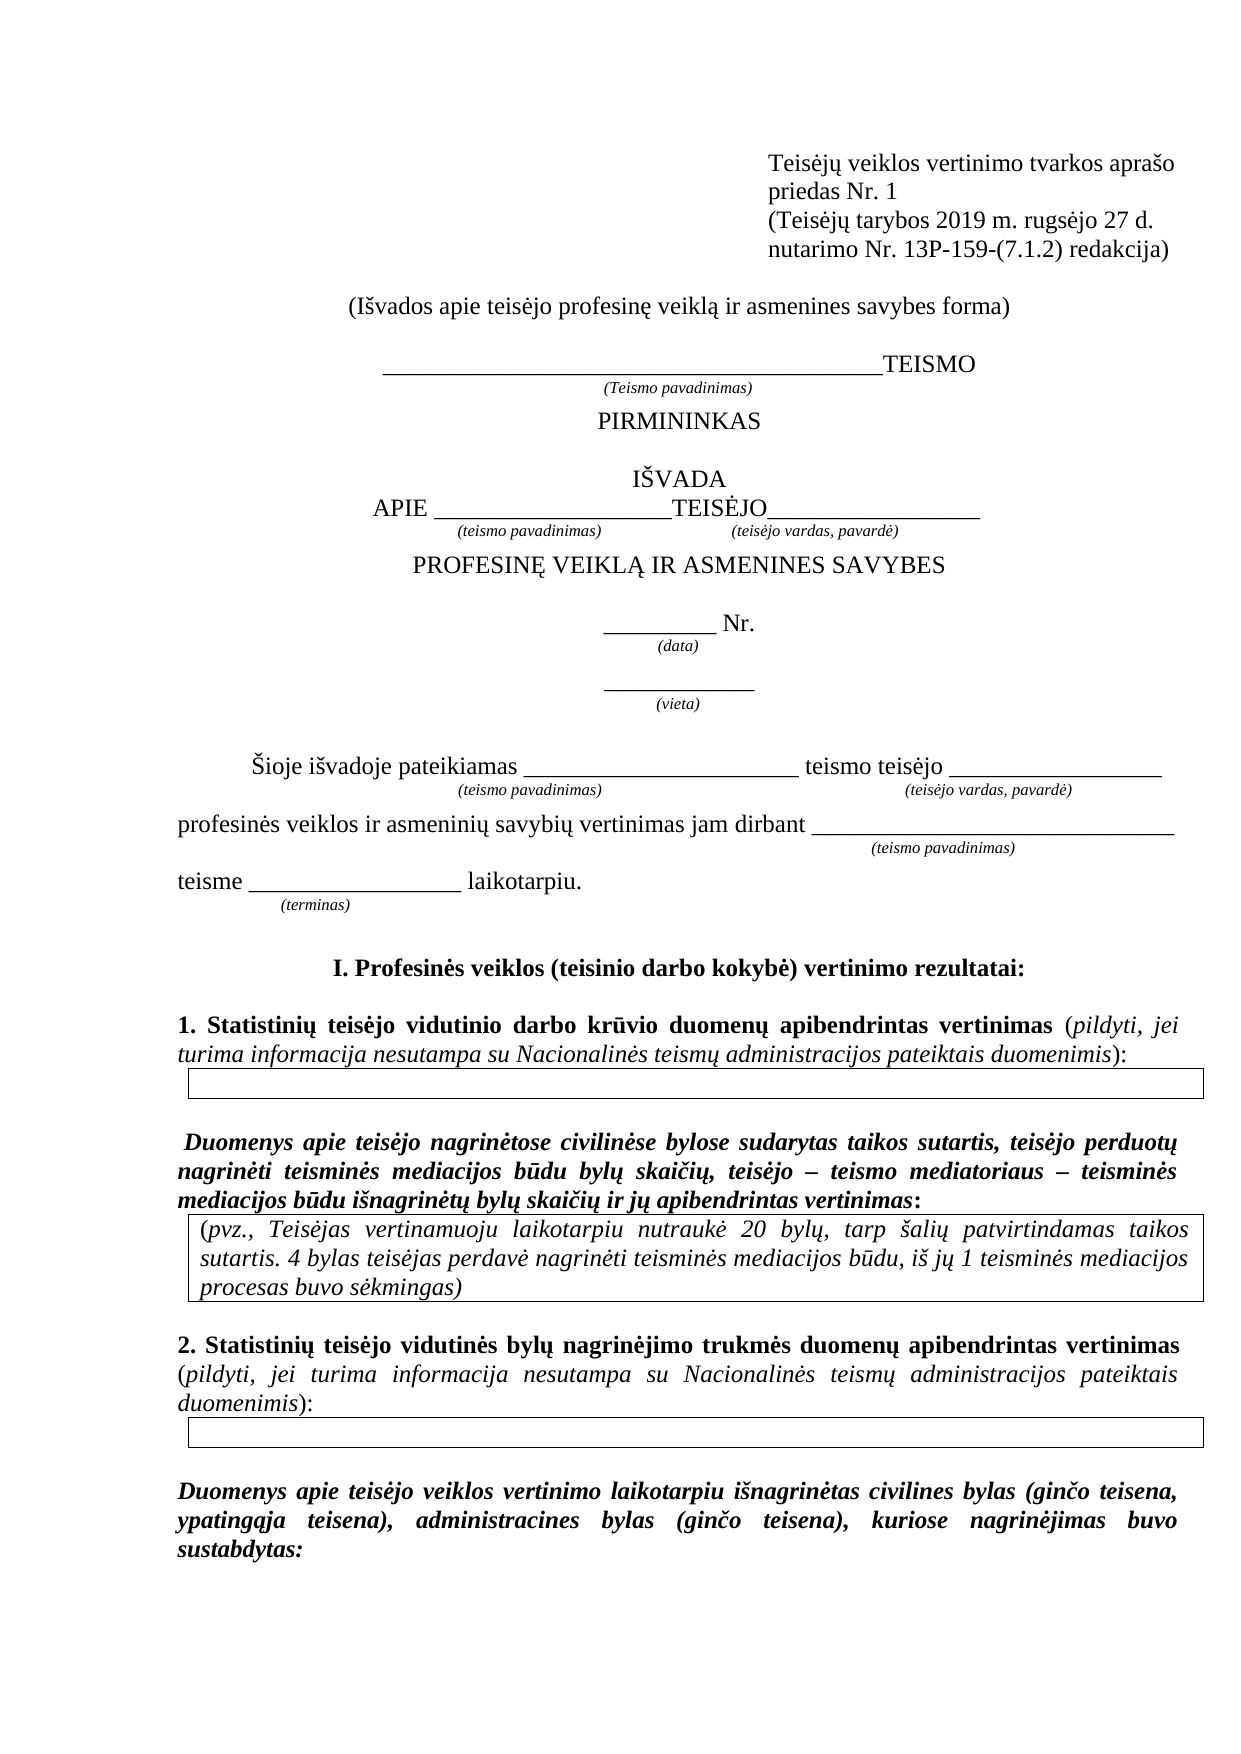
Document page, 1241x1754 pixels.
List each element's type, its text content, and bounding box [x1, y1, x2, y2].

text PIRMININKAS [177, 406, 1181, 435]
text Duomenys apie teisėjo veiklos vertinimo laikotarpiu išnagrinėtas civilines bylas (ginčo teisena, ypatingąja teisena), administracines bylas (ginčo teisena), kuriose nagrinėjimas buvo sustabdytas: [177, 1476, 1181, 1563]
text _________ Nr. [177, 608, 1181, 636]
text (data) [177, 636, 1181, 665]
text 2. Statistinių teisėjo vidutinės bylų nagrinėjimo trukmės duomenų apibendrintas vertinimas (pildyti, jei turima informacija nesutampa su Nacionalinės teismų administracijos pateiktais duomenimis): [177, 1331, 1181, 1417]
text APIE ___________________TEISĖJO_________________ [177, 493, 1181, 521]
text profesinės veiklos ir asmeninių savybių vertinimas jam dirbant _____________________________ [177, 809, 1181, 838]
text (Išvados apie teisėjo profesinę veiklą ir asmenines savybes forma) [177, 291, 1181, 320]
text ____________ [177, 665, 1181, 694]
text (teismo pavadinimas) [177, 838, 1181, 866]
text (teismo pavadinimas) (teisėjo vardas, pavardė) [177, 521, 1181, 550]
text Duomenys apie teisėjo nagrinėtose civilinėse bylose sudarytas taikos sutartis, teisėjo perduotų nagrinėti teisminės mediacijos būdu bylų skaičių, teisėjo – teismo mediatoriaus – teisminės mediacijos būdu išnagrinėtų bylų skaičių ir jų apibendrintas vertinimas: [177, 1127, 1181, 1213]
text I. Profesinės veiklos (teisinio darbo kokybė) vertinimo rezultatai: [177, 953, 1181, 981]
text Šioje išvadoje pateikiamas ______________________ teismo teisėjo _________________ [177, 751, 1181, 780]
text (Teisėjų tarybos 2019 m. rugsėjo 27 d. nutarimo Nr. 13P-159-(7.1.2) redakcija) [768, 205, 1181, 263]
text 1. Statistinių teisėjo vidutinio darbo krūvio duomenų apibendrintas vertinimas (pildyti, jei turima informacija nesutampa su Nacionalinės teismų administracijos pateiktais duomenimis): [177, 1010, 1181, 1068]
table_header (pvz., Teisėjas vertinamuoju laikotarpiu nutraukė 20 bylų, tarp šalių patvirtindamas taikos sutartis. 4 bylas teisėjas perdavė nagrinėti teisminės mediacijos būdu, iš jų 1 teisminės mediacijos procesas buvo sėkmingas) [189, 1215, 1203, 1301]
text ________________________________________TEISMO [177, 349, 1181, 378]
text PROFESINĘ VEIKLĄ IR ASMENINES SAVYBES [177, 550, 1181, 579]
table_header [189, 1418, 1203, 1447]
text (teismo pavadinimas) (teisėjo vardas, pavardė) [177, 780, 1181, 809]
text priedas Nr. 1 [768, 176, 1181, 205]
text (Teismo pavadinimas) [177, 378, 1181, 406]
text IŠVADA [177, 464, 1181, 493]
table_header [189, 1069, 1203, 1097]
text teisme _________________ laikotarpiu. [177, 866, 1181, 895]
text (vieta) [177, 694, 1181, 723]
text (terminas) [177, 895, 1181, 924]
text Teisėjų veiklos vertinimo tvarkos aprašo [768, 148, 1181, 176]
